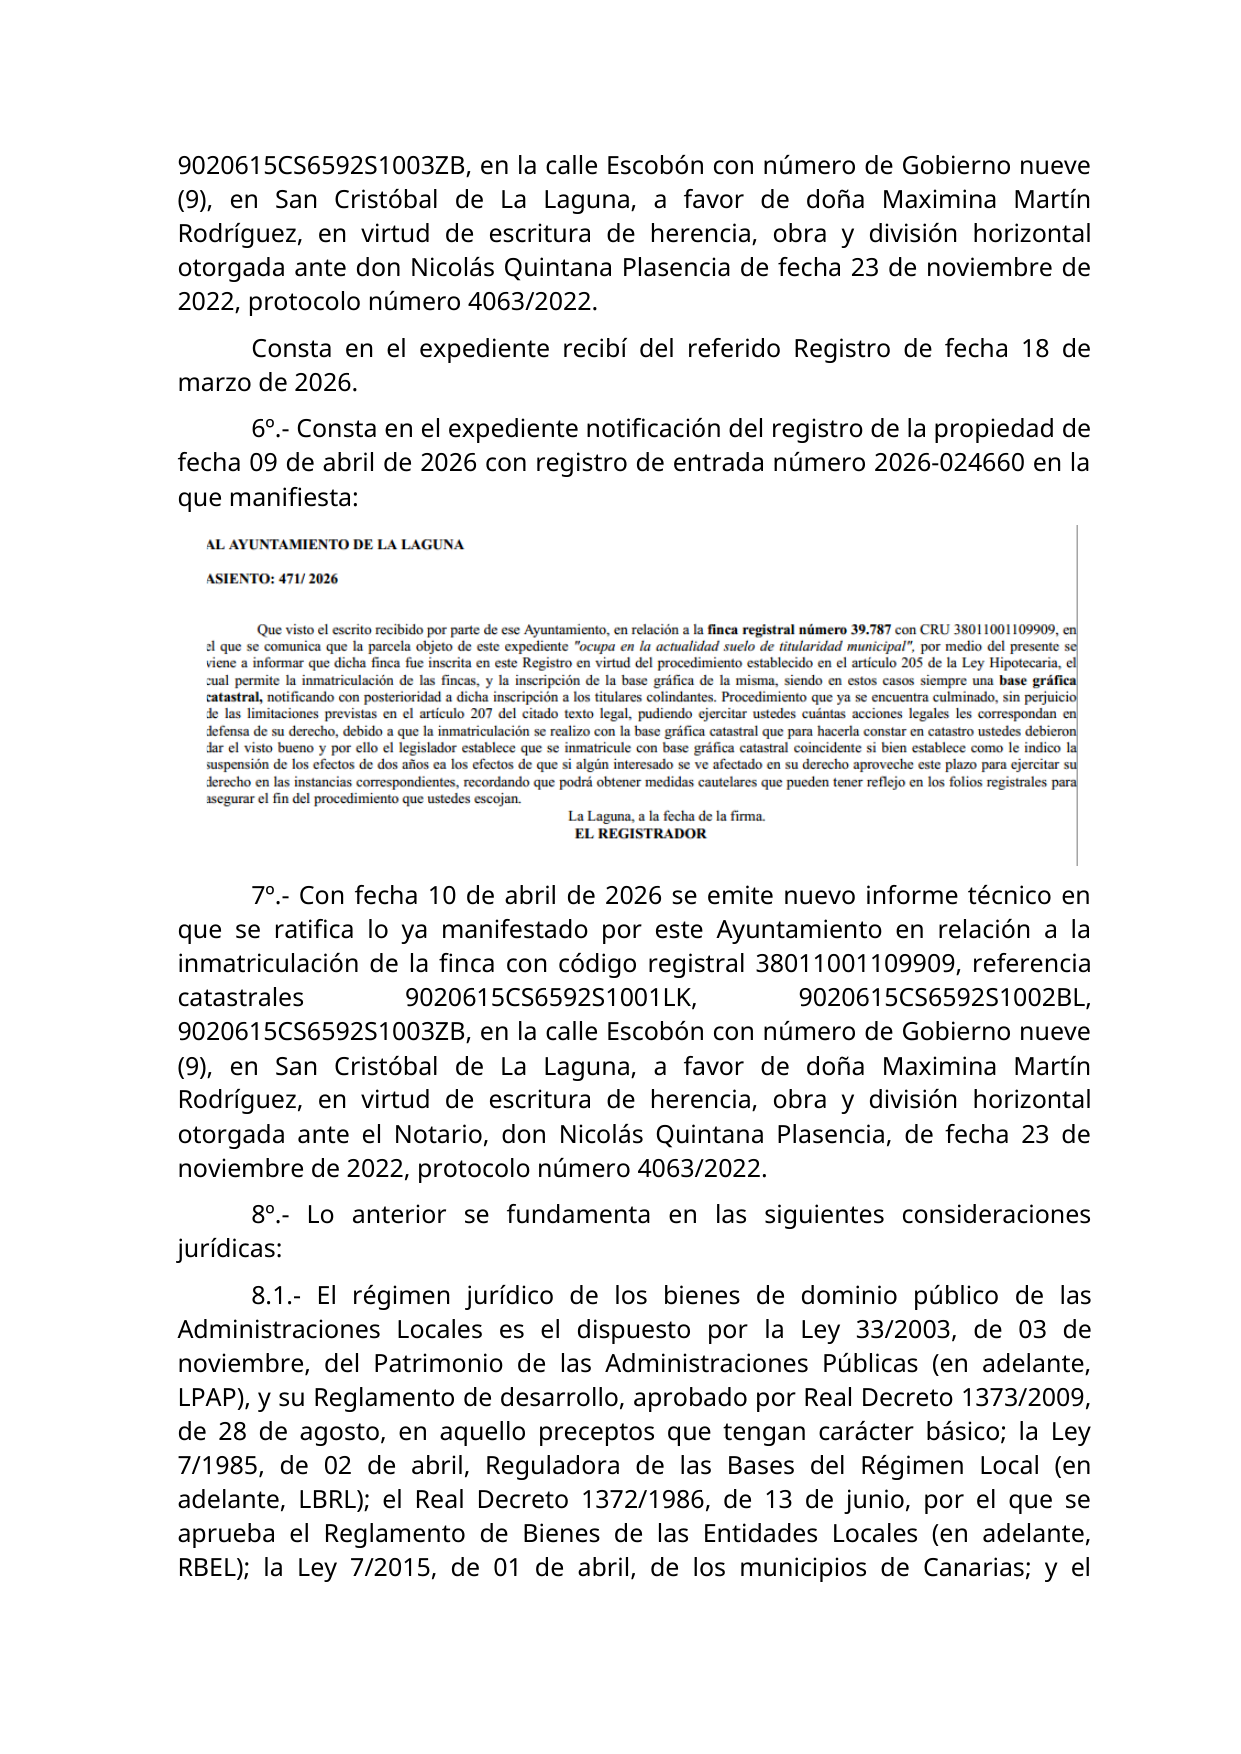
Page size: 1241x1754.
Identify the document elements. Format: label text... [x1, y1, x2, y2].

text 6º.- Consta en el expediente notificación del registro de la propiedad de fecha 09 de abril de 2026 con registro de entrada número 2026-024660 en la que manifiesta: [177, 411, 1093, 513]
text Consta en el expediente recibí del referido Registro de fecha 18 de marzo de 2026. [177, 330, 1093, 398]
text 7º.- Con fecha 10 de abril de 2026 se emite nuevo informe técnico en que se ratifica lo ya manifestado por este Ayuntamiento en relación a la inmatriculación de la finca con código registral 38011001109909, referencia catastrales 9020615CS6592S1001LK, 9020615CS6592S1002BL, 9020615CS6592S1003ZB, en la calle Escobón con número de Gobierno nueve (9), en San Cristóbal de La Laguna, a favor de doña Maximina Martín Rodríguez, en virtud de escritura de herencia, obra y división horizontal otorgada ante el Notario, don Nicolás Quintana Plasencia, de fecha 23 de noviembre de 2022, protocolo número 4063/2022. [177, 878, 1093, 1184]
text 8.1.- El régimen jurídico de los bienes de dominio público de las Administraciones Locales es el dispuesto por la Ley 33/2003, de 03 de noviembre, del Patrimonio de las Administraciones Públicas (en adelante, LPAP), y su Reglamento de desarrollo, aprobado por Real Decreto 1373/2009, de 28 de agosto, en aquello preceptos que tengan carácter básico; la Ley 7/1985, de 02 de abril, Reguladora de las Bases del Régimen Local (en adelante, LBRL); el Real Decreto 1372/1986, de 13 de junio, por el que se aprueba el Reglamento de Bienes de las Entidades Locales (en adelante, RBEL); la Ley 7/2015, de 01 de abril, de los municipios de Canarias; y el [177, 1277, 1093, 1584]
text 8º.- Lo anterior se fundamenta en las siguientes consideraciones jurídicas: [177, 1197, 1093, 1265]
text 9020615CS6592S1003ZB, en la calle Escobón con número de Gobierno nueve (9), en San Cristóbal de La Laguna, a favor de doña Maximina Martín Rodríguez, en virtud de escritura de herencia, obra y división horizontal otorgada ante don Nicolás Quintana Plasencia de fecha 23 de noviembre de 2022, protocolo número 4063/2022. [177, 148, 1093, 318]
